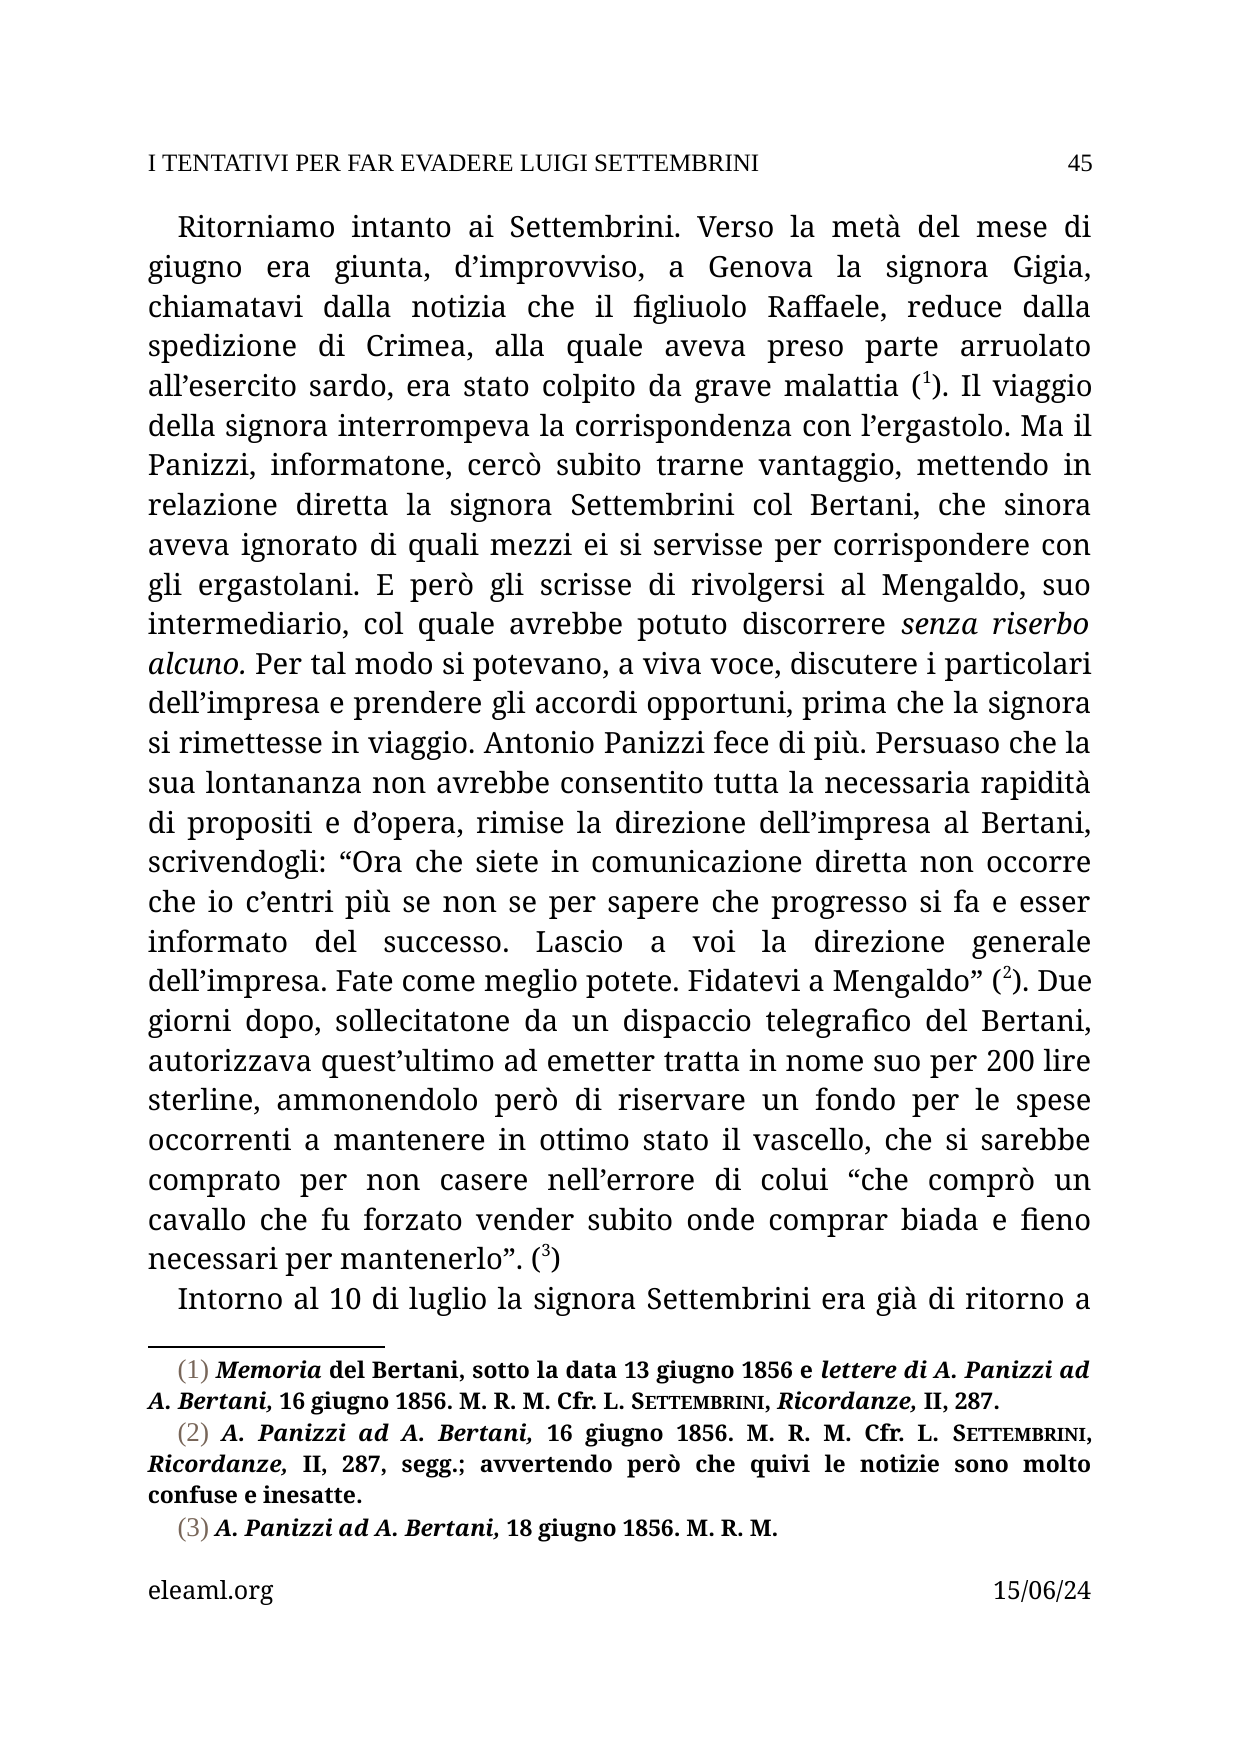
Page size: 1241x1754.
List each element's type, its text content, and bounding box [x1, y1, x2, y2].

text Memoria del Bertani, sotto la data 13 giugno 1856 e lettere di A. Panizzi ad A. Bertani, 16 giugno 1856. M. R. M. Cfr. L. Settembrini, Ricordanze, II, 287. [148, 1353, 1093, 1416]
text Intorno al 10 di luglio la signora Settembrini era già di ritorno a Napoli (), fornita dal Bertani di istruzioni precise. Il tentativo avrebbe luogo sul principio d’agosto, l’otto o il nove, perché, essendo le notti meno brevi, vi sarebbe tempo di far tutto e di potersi trovar lontano, all’apparir dell’alba. Data la facilità d’essere scoperti, non conveniva rinnovare il tentativo dopo due notti consecutive. L’avviso giungerebbe a Napoli 10 giorni prima di quello fissato per l’impresa. Essendovi dissensi, o diversità d’opinioni, occorreva darne avviso a Genova prima del 3 agosto, giorno fissato alla partenza del vapore. Raccomandata caldamente era la massima esattezza nella indicazione dei segnali, della strada, delle ore, ecc. (). Tanto il Bertani quanto il Panizzi avevano sollecitato il ritorno della signora a Napoli, perché, riprendendo col marito la corrispondenza diretta, potesse dare e ricevere informazioni sicure. Il Bertani anzi, avendo sentito d'una lettera del Settembrini della fine di maggio, nella quale si dicevano contenute le ultime istruzioni, date dai prigionieri, le raccomandò di consegnarla al Tempie, che avrebbe pensato a fargliela pervenire per il solito mezzo sicuro. “Qui giunta — scriveva al Panizzi — quella lettera sarà il nostro codice per inviare su di esso calcato il nostro ultimatum, che verrà tosto trasmesso al debito luogo” (). [148, 1278, 1093, 1318]
text A. Panizzi ad A. Bertani, 18 giugno 1856. M. R. M. [148, 1511, 1093, 1543]
text A. Panizzi ad A. Bertani, 16 giugno 1856. M. R. M. Cfr. L. Settembrini, Ricordanze, II, 287, segg.; avvertendo però che quivi le notizie sono molto confuse e inesatte. [148, 1416, 1093, 1511]
text Ritorniamo intanto ai Settembrini. Verso la metà del mese di giugno era giunta, d’improvviso, a Genova la signora Gigia, chiamatavi dalla notizia che il figliuolo Raffaele, reduce dalla spedizione di Crimea, alla quale aveva preso parte arruolato all’esercito sardo, era stato colpito da grave malattia (). Il viaggio della signora interrompeva la corrispondenza con l’ergastolo. Ma il Panizzi, informatone, cercò subito trarne vantaggio, mettendo in relazione diretta la signora Settembrini col Bertani, che sinora aveva ignorato di quali mezzi ei si servisse per corrispondere con gli ergastolani. E però gli scrisse di rivolgersi al Mengaldo, suo intermediario, col quale avrebbe potuto discorrere senza riserbo alcuno. Per tal modo si potevano, a viva voce, discutere i particolari dell’impresa e prendere gli accordi opportuni, prima che la signora si rimettesse in viaggio. Antonio Panizzi fece di più. Persuaso che la sua lontananza non avrebbe consentito tutta la necessaria rapidità di propositi e d’opera, rimise la direzione dell’impresa al Bertani, scrivendogli: “Ora che siete in comunicazione diretta non occorre che io c’entri più se non se per sapere che progresso si fa e esser informato del successo. Lascio a voi la direzione generale dell’impresa. Fate come meglio potete. Fidatevi a Mengaldo” (). Due giorni dopo, sollecitatone da un dispaccio telegrafico del Bertani, autorizzava quest’ultimo ad emetter tratta in nome suo per 200 lire sterline, ammonendolo però di riservare un fondo per le spese occorrenti a mantenere in ottimo stato il vascello, che si sarebbe comprato per non casere nell’errore di colui “che comprò un cavallo che fu forzato vender subito onde comprar biada e fieno necessari per mantenerlo”. () [148, 207, 1093, 1278]
